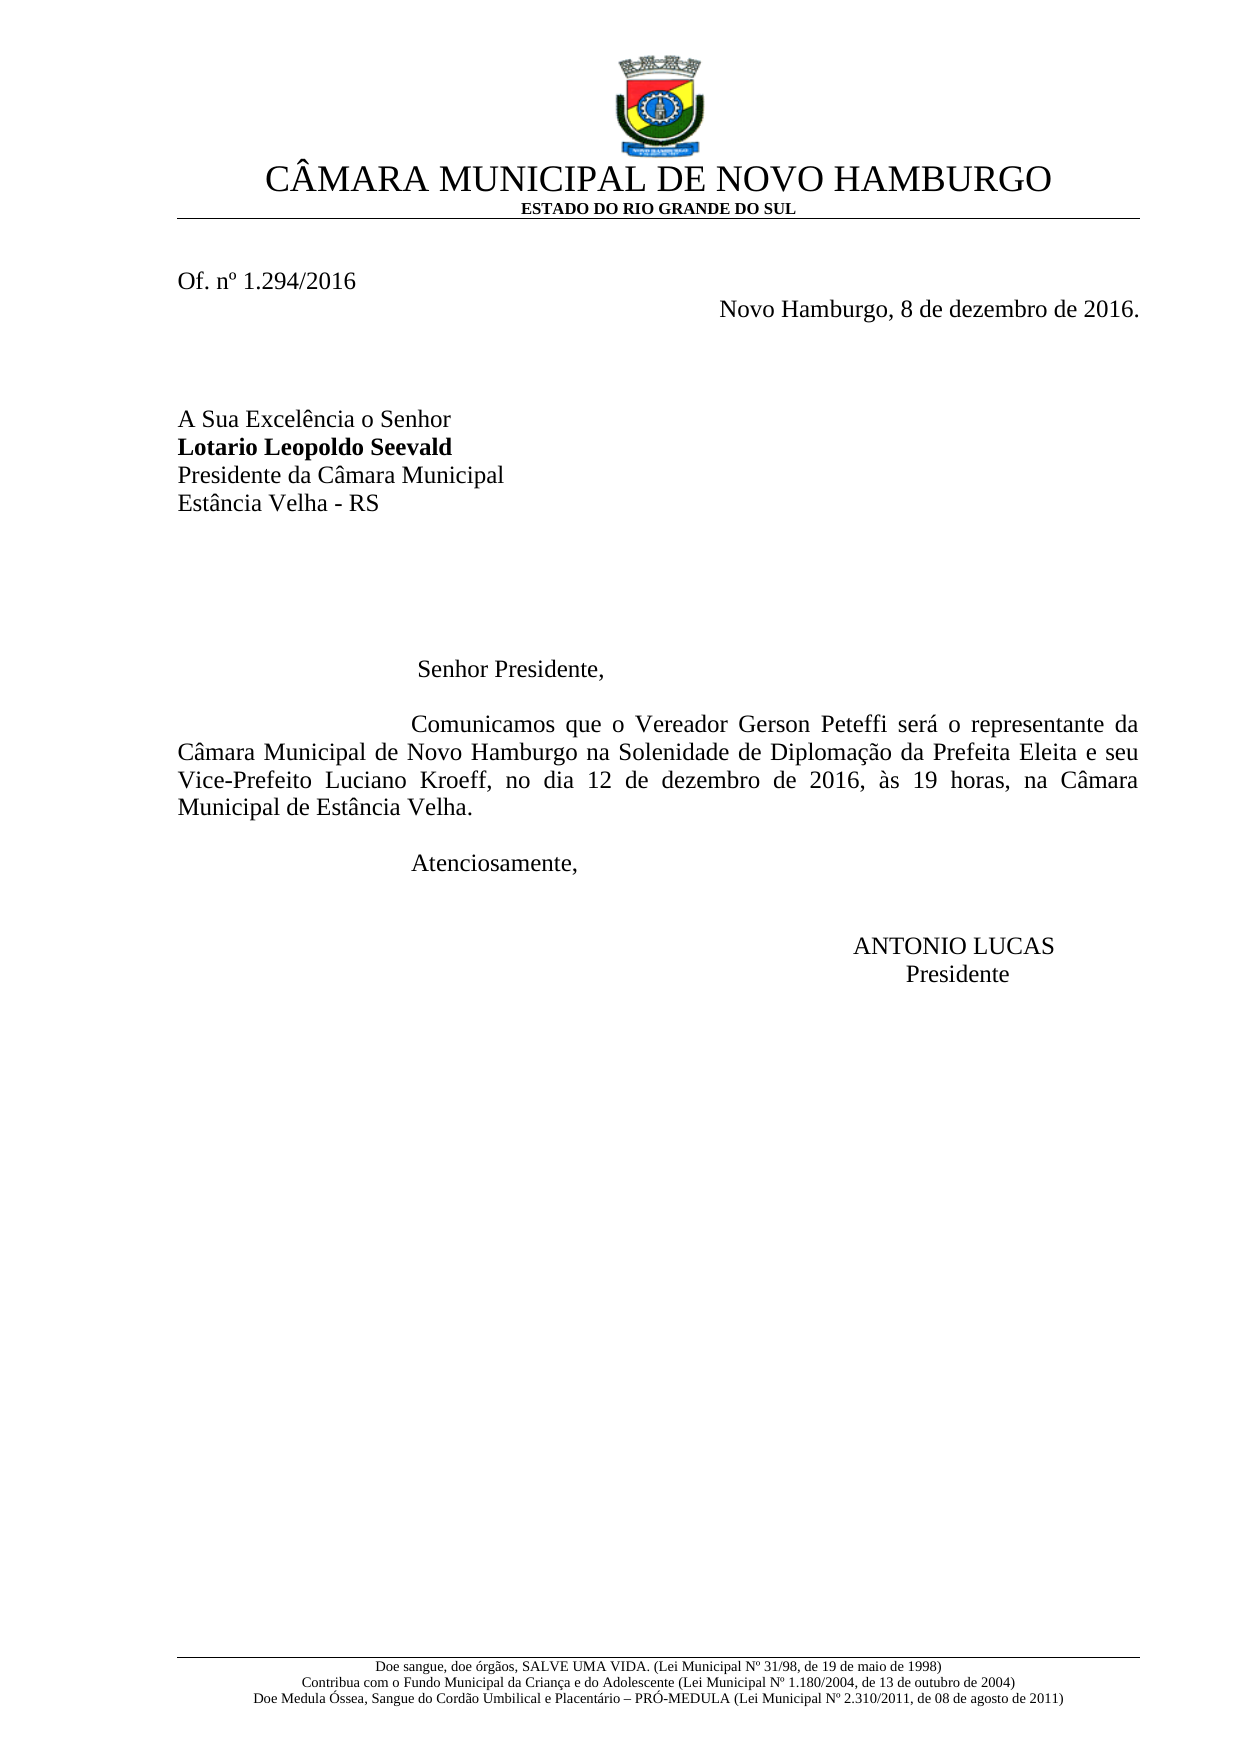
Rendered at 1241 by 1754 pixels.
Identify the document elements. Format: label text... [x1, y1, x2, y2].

text Estância Velha - RS [177, 489, 1140, 516]
picture [608, 47, 709, 163]
text Lotario Leopoldo Seevald [177, 433, 1140, 461]
text Presidente [177, 960, 1140, 987]
text Novo Hamburgo, 8 de dezembro de 2016. [177, 295, 1140, 322]
text Comunicamos que o Vereador Gerson Peteffi será o representante da Câmara Municipal de Novo Hamburgo na Solenidade de Diplomação da Prefeita Eleita e seu Vice-Prefeito Luciano Kroeff, no dia 12 de dezembro de 2016, às 19 horas, na Câmara Municipal de Estância Velha. [177, 710, 1140, 821]
text ANTONIO LUCAS [177, 932, 1140, 960]
text Of. nº 1.294/2016 [177, 267, 1140, 295]
text A Sua Excelência o Senhor [177, 406, 1140, 433]
text Presidente da Câmara Municipal [177, 461, 1140, 489]
text Senhor Presidente, [177, 655, 1140, 683]
text Atenciosamente, [177, 849, 1140, 877]
